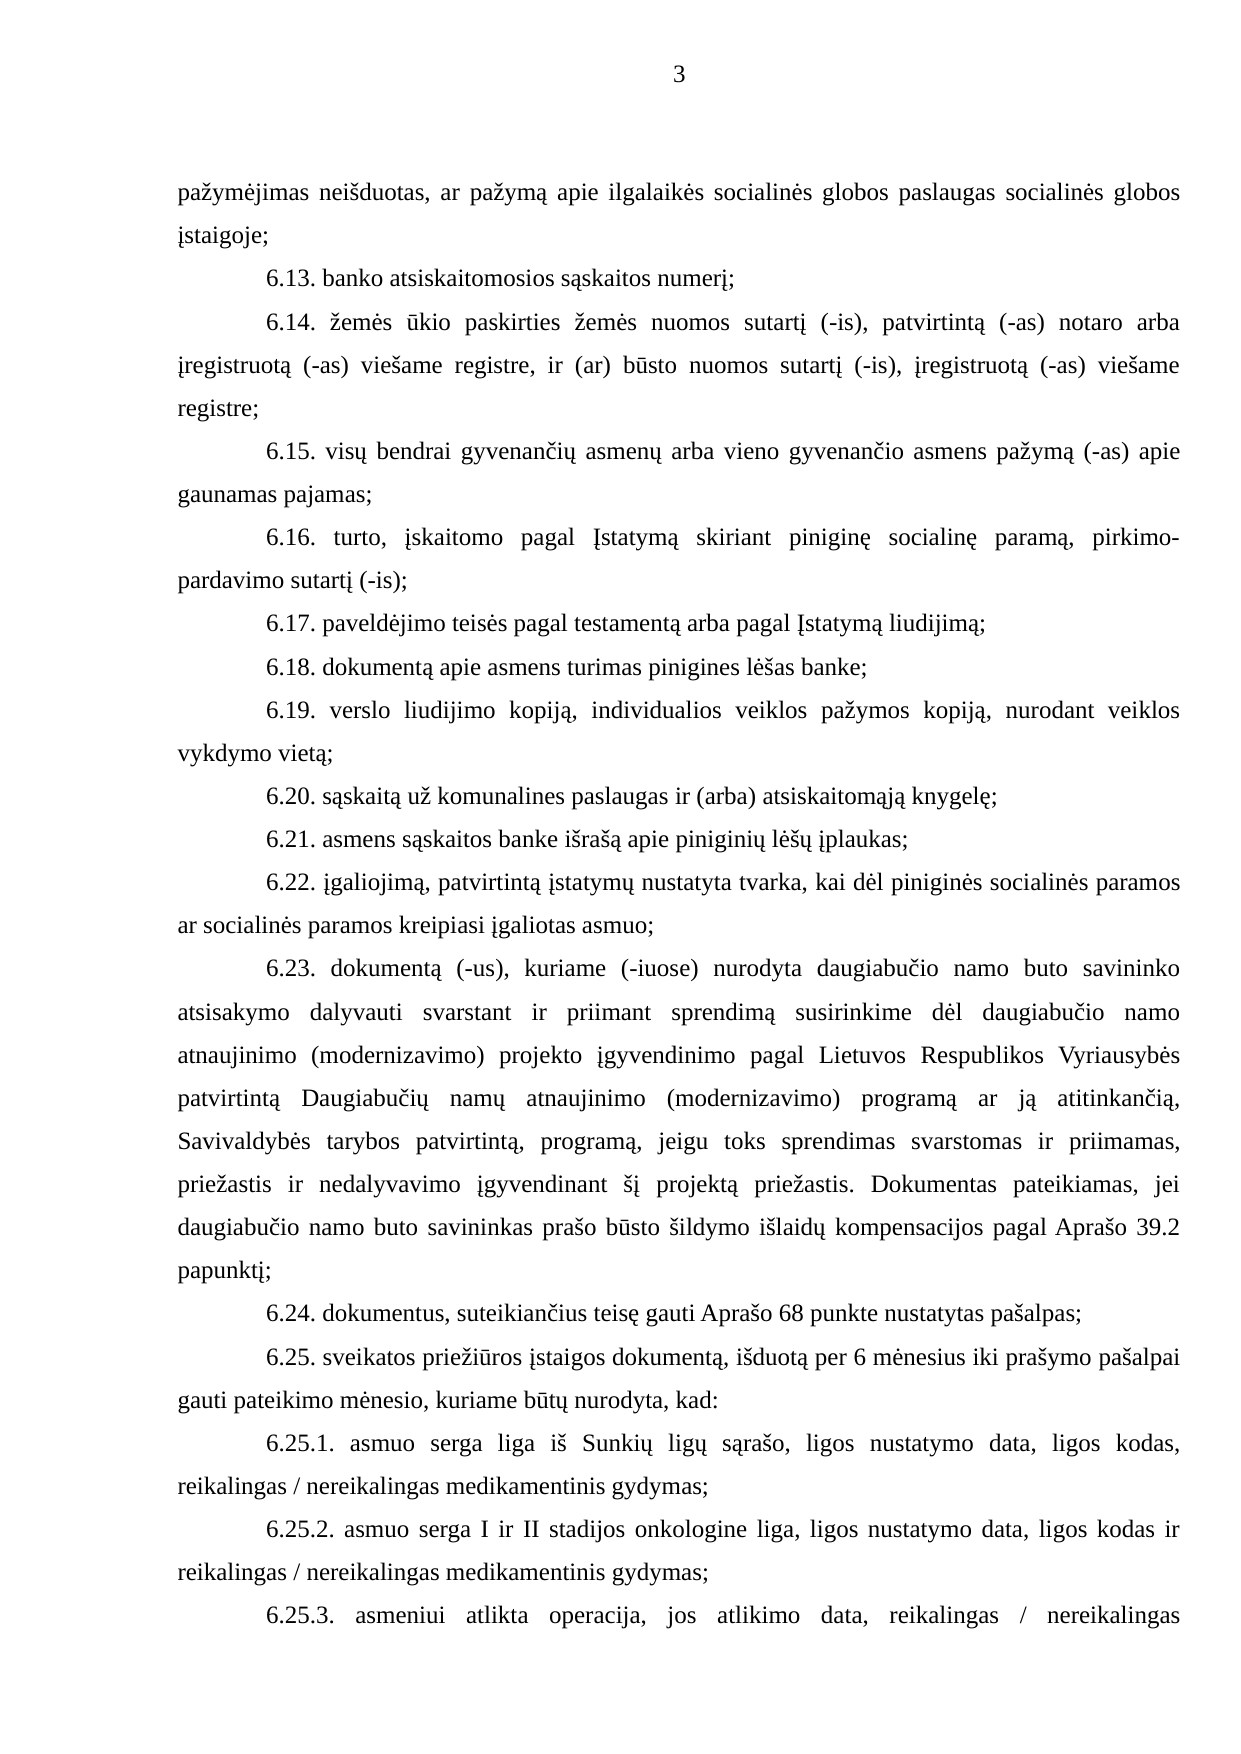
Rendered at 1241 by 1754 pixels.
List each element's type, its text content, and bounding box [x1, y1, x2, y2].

text 6.20. sąskaitą už komunalines paslaugas ir (arba) atsiskaitomąją knygelę; [177, 781, 1181, 810]
text 6.24. dokumentus, suteikiančius teisę gauti Aprašo 68 punkte nustatytas pašalpas; [177, 1298, 1181, 1327]
text 6.13. banko atsiskaitomosios sąskaitos numerį; [177, 263, 1181, 292]
text 6.22. įgaliojimą, patvirtintą įstatymų nustatyta tvarka, kai dėl piniginės socialinės paramos ar socialinės paramos kreipiasi įgaliotas asmuo; [177, 867, 1181, 939]
text 6.23. dokumentą (-us), kuriame (-iuose) nurodyta daugiabučio namo buto savininko atsisakymo dalyvauti svarstant ir priimant sprendimą susirinkime dėl daugiabučio namo atnaujinimo (modernizavimo) projekto įgyvendinimo pagal Lietuvos Respublikos Vyriausybės patvirtintą Daugiabučių namų atnaujinimo (modernizavimo) programą ar ją atitinkančią, Savivaldybės tarybos patvirtintą, programą, jeigu toks sprendimas svarstomas ir priimamas, priežastis ir nedalyvavimo įgyvendinant šį projektą priežastis. Dokumentas pateikiamas, jei daugiabučio namo buto savininkas prašo būsto šildymo išlaidų kompensacijos pagal Aprašo 39.2 papunktį; [177, 953, 1181, 1284]
text 6.25. sveikatos priežiūros įstaigos dokumentą, išduotą per 6 mėnesius iki prašymo pašalpai gauti pateikimo mėnesio, kuriame būtų nurodyta, kad: [177, 1342, 1181, 1413]
text 6.14. žemės ūkio paskirties žemės nuomos sutartį (-is), patvirtintą (-as) notaro arba įregistruotą (-as) viešame registre, ir (ar) būsto nuomos sutartį (-is), įregistruotą (-as) viešame registre; [177, 307, 1181, 422]
text 6.25.3. asmeniui atlikta operacija, jos atlikimo data, reikalingas / nereikalingas [177, 1600, 1181, 1629]
text 6.18. dokumentą apie asmens turimas pinigines lėšas banke; [177, 652, 1181, 680]
text pažymėjimas neišduotas, ar pažymą apie ilgalaikės socialinės globos paslaugas socialinės globos įstaigoje; [177, 177, 1181, 249]
text 6.25.1. asmuo serga liga iš Sunkių ligų sąrašo, ligos nustatymo data, ligos kodas, reikalingas / nereikalingas medikamentinis gydymas; [177, 1428, 1181, 1500]
text 6.25.2. asmuo serga I ir II stadijos onkologine liga, ligos nustatymo data, ligos kodas ir reikalingas / nereikalingas medikamentinis gydymas; [177, 1514, 1181, 1586]
text 6.19. verslo liudijimo kopiją, individualios veiklos pažymos kopiją, nurodant veiklos vykdymo vietą; [177, 695, 1181, 767]
text 6.16. turto, įskaitomo pagal Įstatymą skiriant piniginę socialinę paramą, pirkimo-pardavimo sutartį (-is); [177, 522, 1181, 594]
text 6.15. visų bendrai gyvenančių asmenų arba vieno gyvenančio asmens pažymą (-as) apie gaunamas pajamas; [177, 436, 1181, 508]
text 6.17. paveldėjimo teisės pagal testamentą arba pagal Įstatymą liudijimą; [177, 608, 1181, 637]
text 6.21. asmens sąskaitos banke išrašą apie piniginių lėšų įplaukas; [177, 824, 1181, 853]
